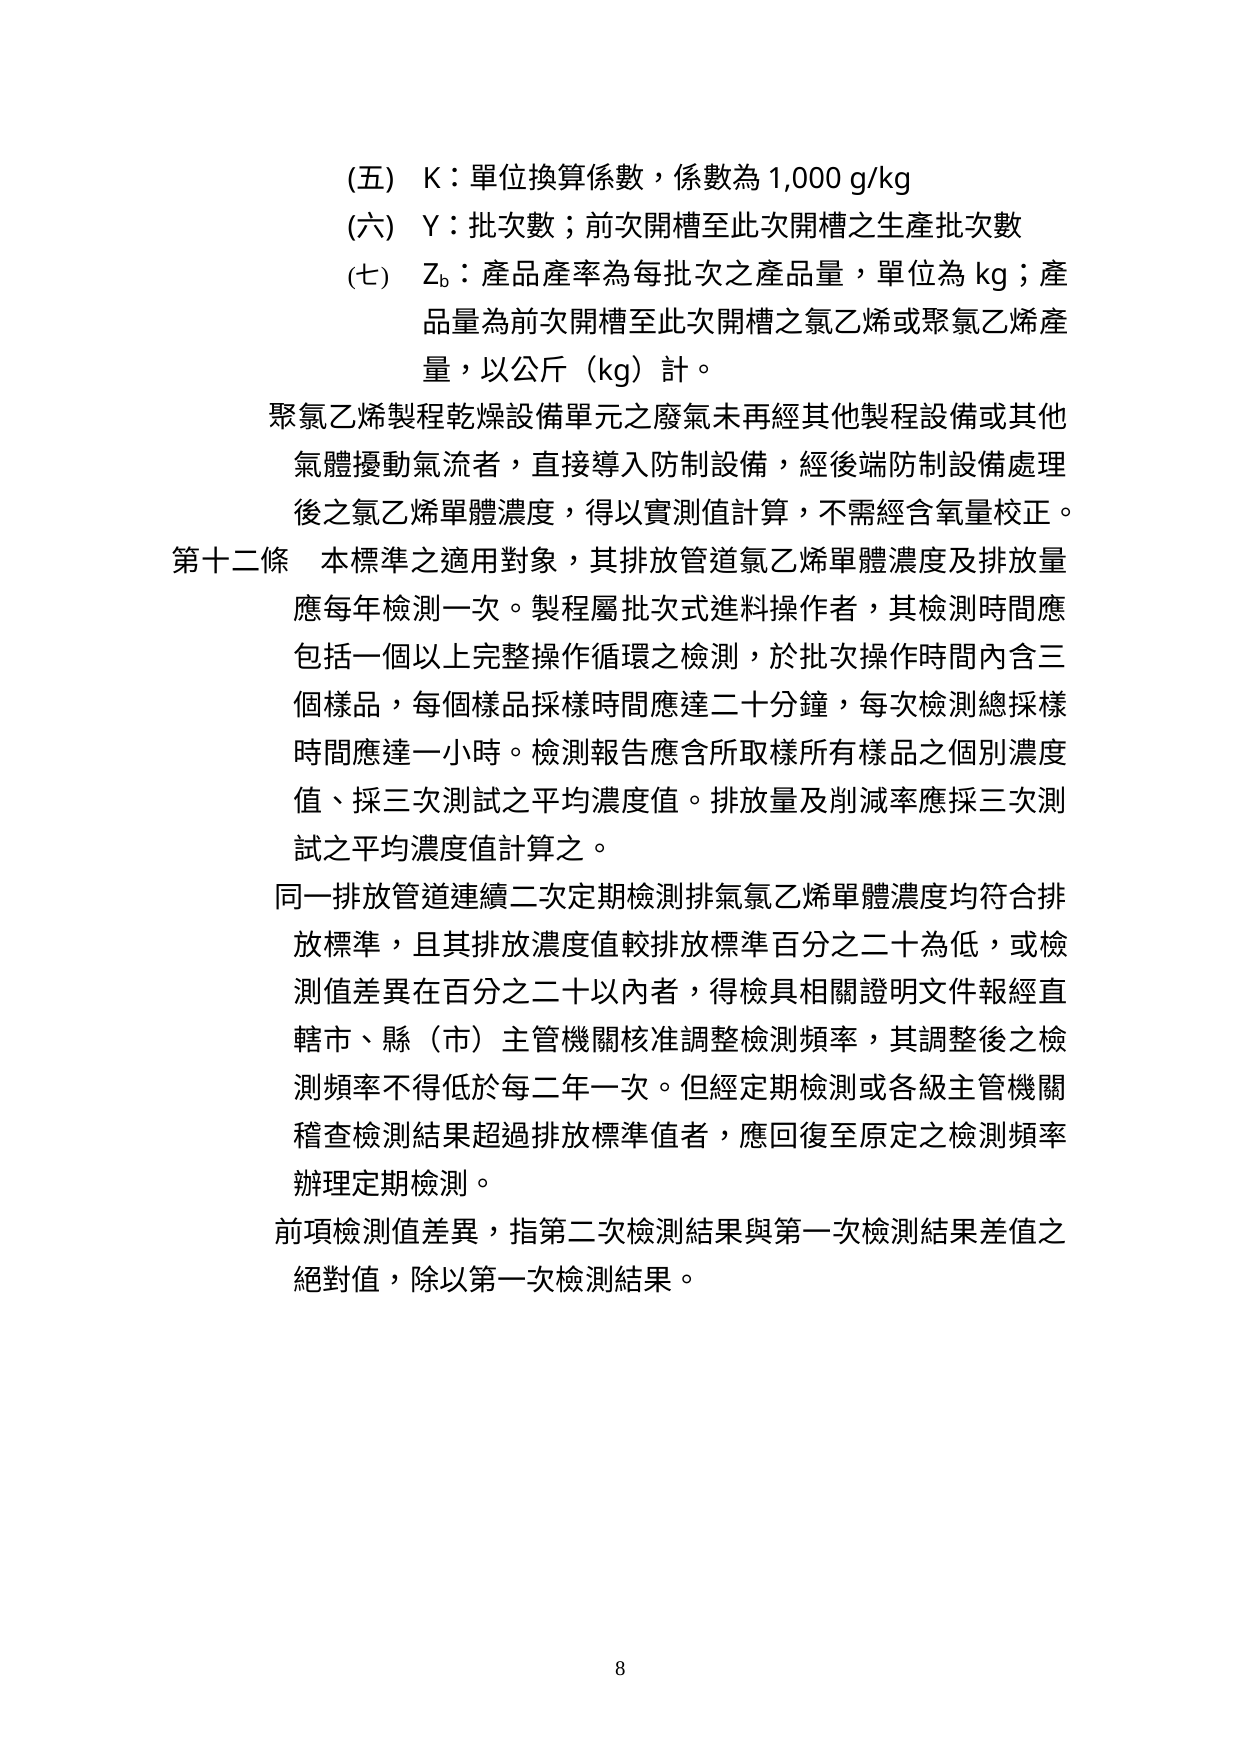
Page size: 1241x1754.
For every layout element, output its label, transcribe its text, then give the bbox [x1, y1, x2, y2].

text 前項檢測值差異，指第二次檢測結果與第一次檢測結果差值之絕對值，除以第一次檢測結果。 [171, 1204, 1069, 1300]
list Zb：產品產率為每批次之產品量，單位為kg；產品量為前次開槽至此次開槽之氯乙烯或聚氯乙烯產量，以公斤（kg）計。 [347, 246, 1069, 389]
list K：單位換算係數，係數為1,000 g/kg [347, 150, 1069, 198]
list Y：批次數；前次開槽至此次開槽之生產批次數 [347, 198, 1069, 246]
text 聚氯乙烯製程乾燥設備單元之廢氣未再經其他製程設備或其他氣體擾動氣流者，直接導入防制設備，經後端防制設備處理後之氯乙烯單體濃度，得以實測值計算，不需經含氧量校正。 [171, 389, 1069, 533]
text 同一排放管道連續二次定期檢測排氣氯乙烯單體濃度均符合排放標準，且其排放濃度值較排放標準百分之二十為低，或檢測值差異在百分之二十以內者，得檢具相關證明文件報經直轄市、縣（市）主管機關核准調整檢測頻率，其調整後之檢測頻率不得低於每二年一次。但經定期檢測或各級主管機關稽查檢測結果超過排放標準值者，應回復至原定之檢測頻率辦理定期檢測。 [171, 869, 1069, 1204]
text 第十二條 本標準之適用對象，其排放管道氯乙烯單體濃度及排放量應每年檢測一次。製程屬批次式進料操作者，其檢測時間應包括一個以上完整操作循環之檢測，於批次操作時間內含三個樣品，每個樣品採樣時間應達二十分鐘，每次檢測總採樣時間應達一小時。檢測報告應含所取樣所有樣品之個別濃度值、採三次測試之平均濃度值。排放量及削減率應採三次測試之平均濃度值計算之。 [171, 533, 1069, 869]
